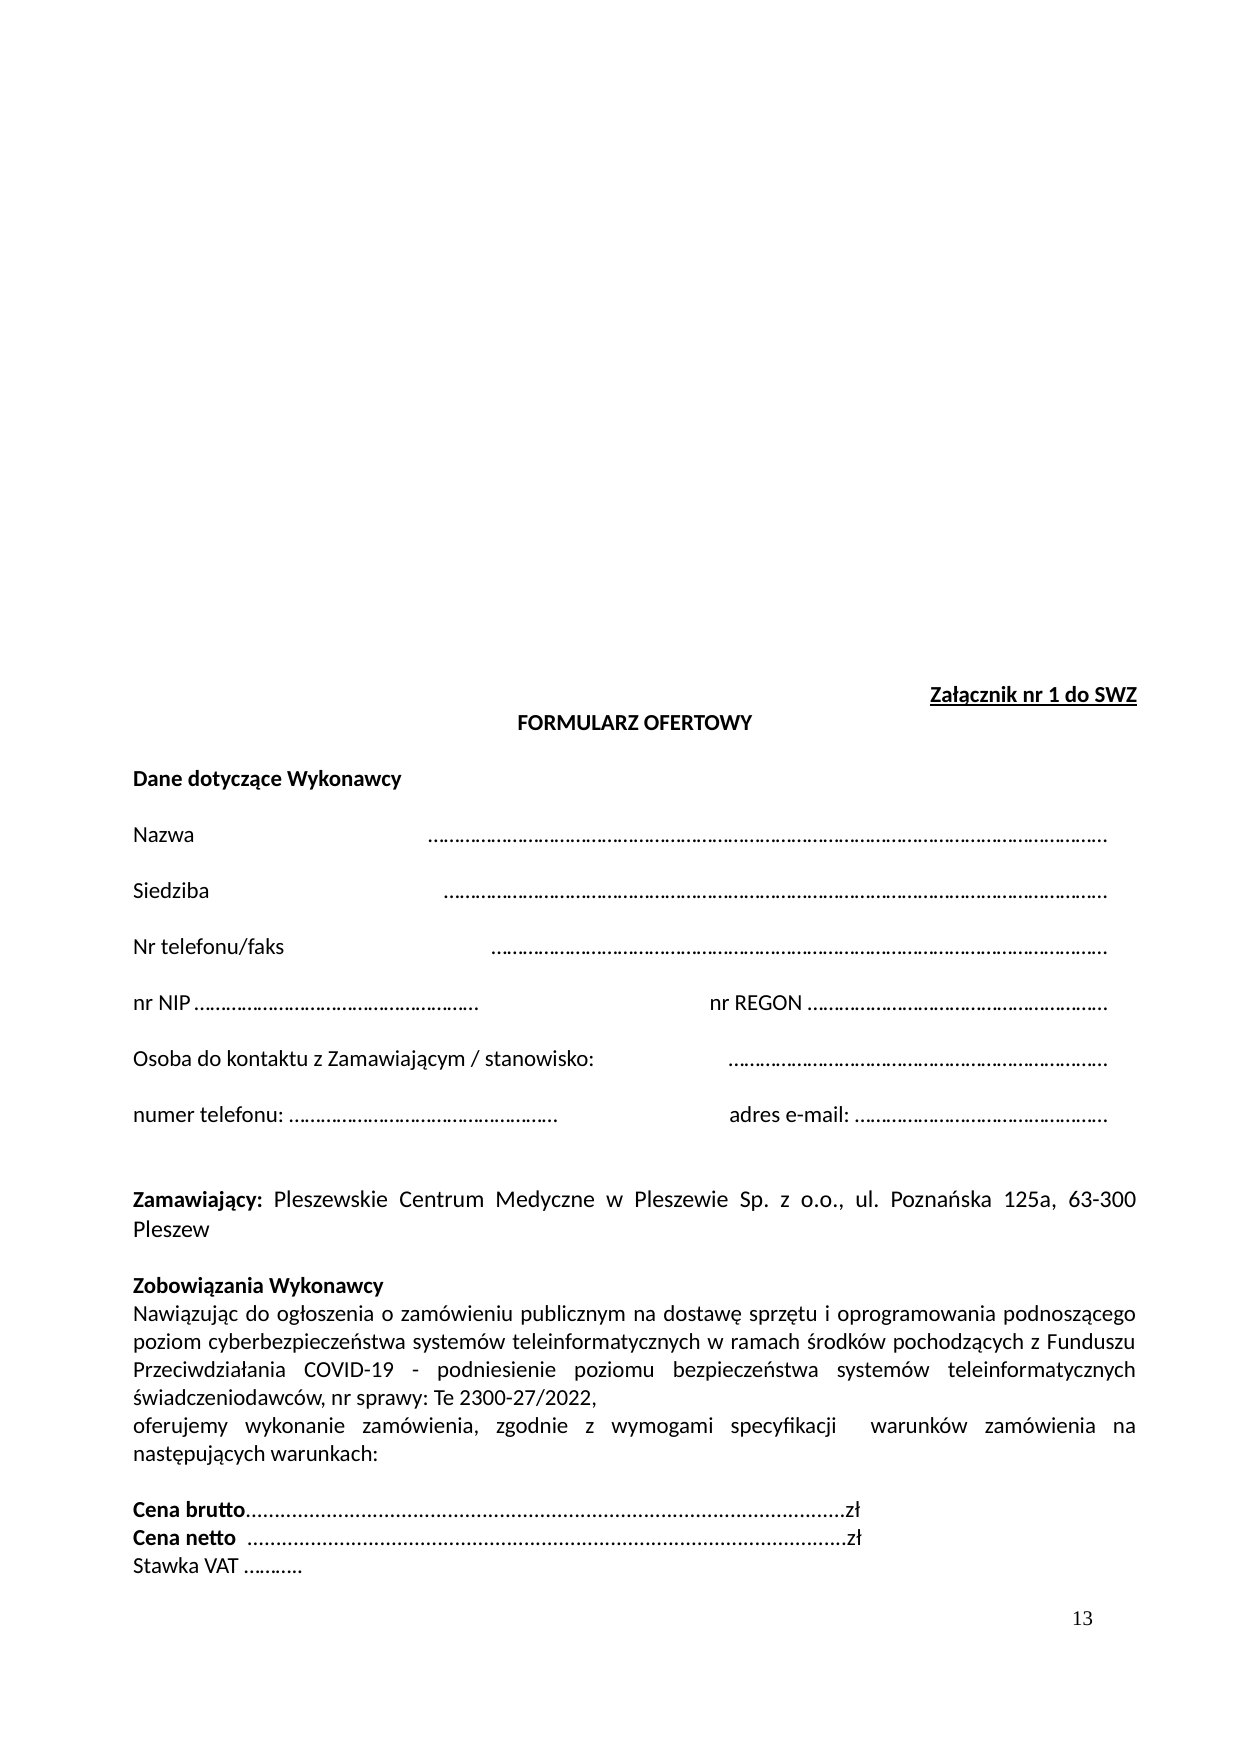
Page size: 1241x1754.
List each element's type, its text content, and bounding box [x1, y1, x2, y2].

text nr NIP ……………………………………………… nr REGON ………………………………………………… [133, 988, 1137, 1016]
text Siedziba ……………………………………………………………………………………………………………… [133, 876, 1137, 904]
text Osoba do kontaktu z Zamawiającym / stanowisko: ……………………………………………………………… [133, 1044, 1137, 1072]
text Zobowiązania Wykonawcy [133, 1271, 1137, 1299]
text Stawka VAT ……….. [133, 1551, 1093, 1579]
text Nr telefonu/faks ……………………………………………………………………………………………………… [133, 932, 1137, 960]
text Cena netto ........................................................................................................zł [133, 1523, 1093, 1551]
text FORMULARZ OFERTOWY [133, 708, 1137, 736]
text Nazwa ………………………………………………………………………………………………………………… [133, 820, 1137, 848]
text Dane dotyczące Wykonawcy [133, 764, 1137, 792]
text Załącznik nr 1 do SWZ [133, 680, 1137, 708]
text Cena brutto........................................................................................................zł [133, 1495, 1093, 1523]
text Nawiązując do ogłoszenia o zamówieniu publicznym na dostawę sprzętu i oprogramowania podnoszącego poziom cyberbezpieczeństwa systemów teleinformatycznych w ramach środków pochodzących z Funduszu Przeciwdziałania COVID-19 - podniesienie poziomu bezpieczeństwa systemów teleinformatycznych świadczeniodawców, nr sprawy: Te 2300-27/2022, [133, 1299, 1137, 1411]
text Zamawiający: Pleszewskie Centrum Medyczne w Pleszewie Sp. z o.o., ul. Poznańska 125a, 63-300 Pleszew [133, 1184, 1137, 1243]
text oferujemy wykonanie zamówienia, zgodnie z wymogami specyfikacji warunków zamówienia na następujących warunkach: [133, 1411, 1137, 1467]
text numer telefonu: …………………………………………… adres e-mail: ………………………………………… [133, 1100, 1137, 1128]
